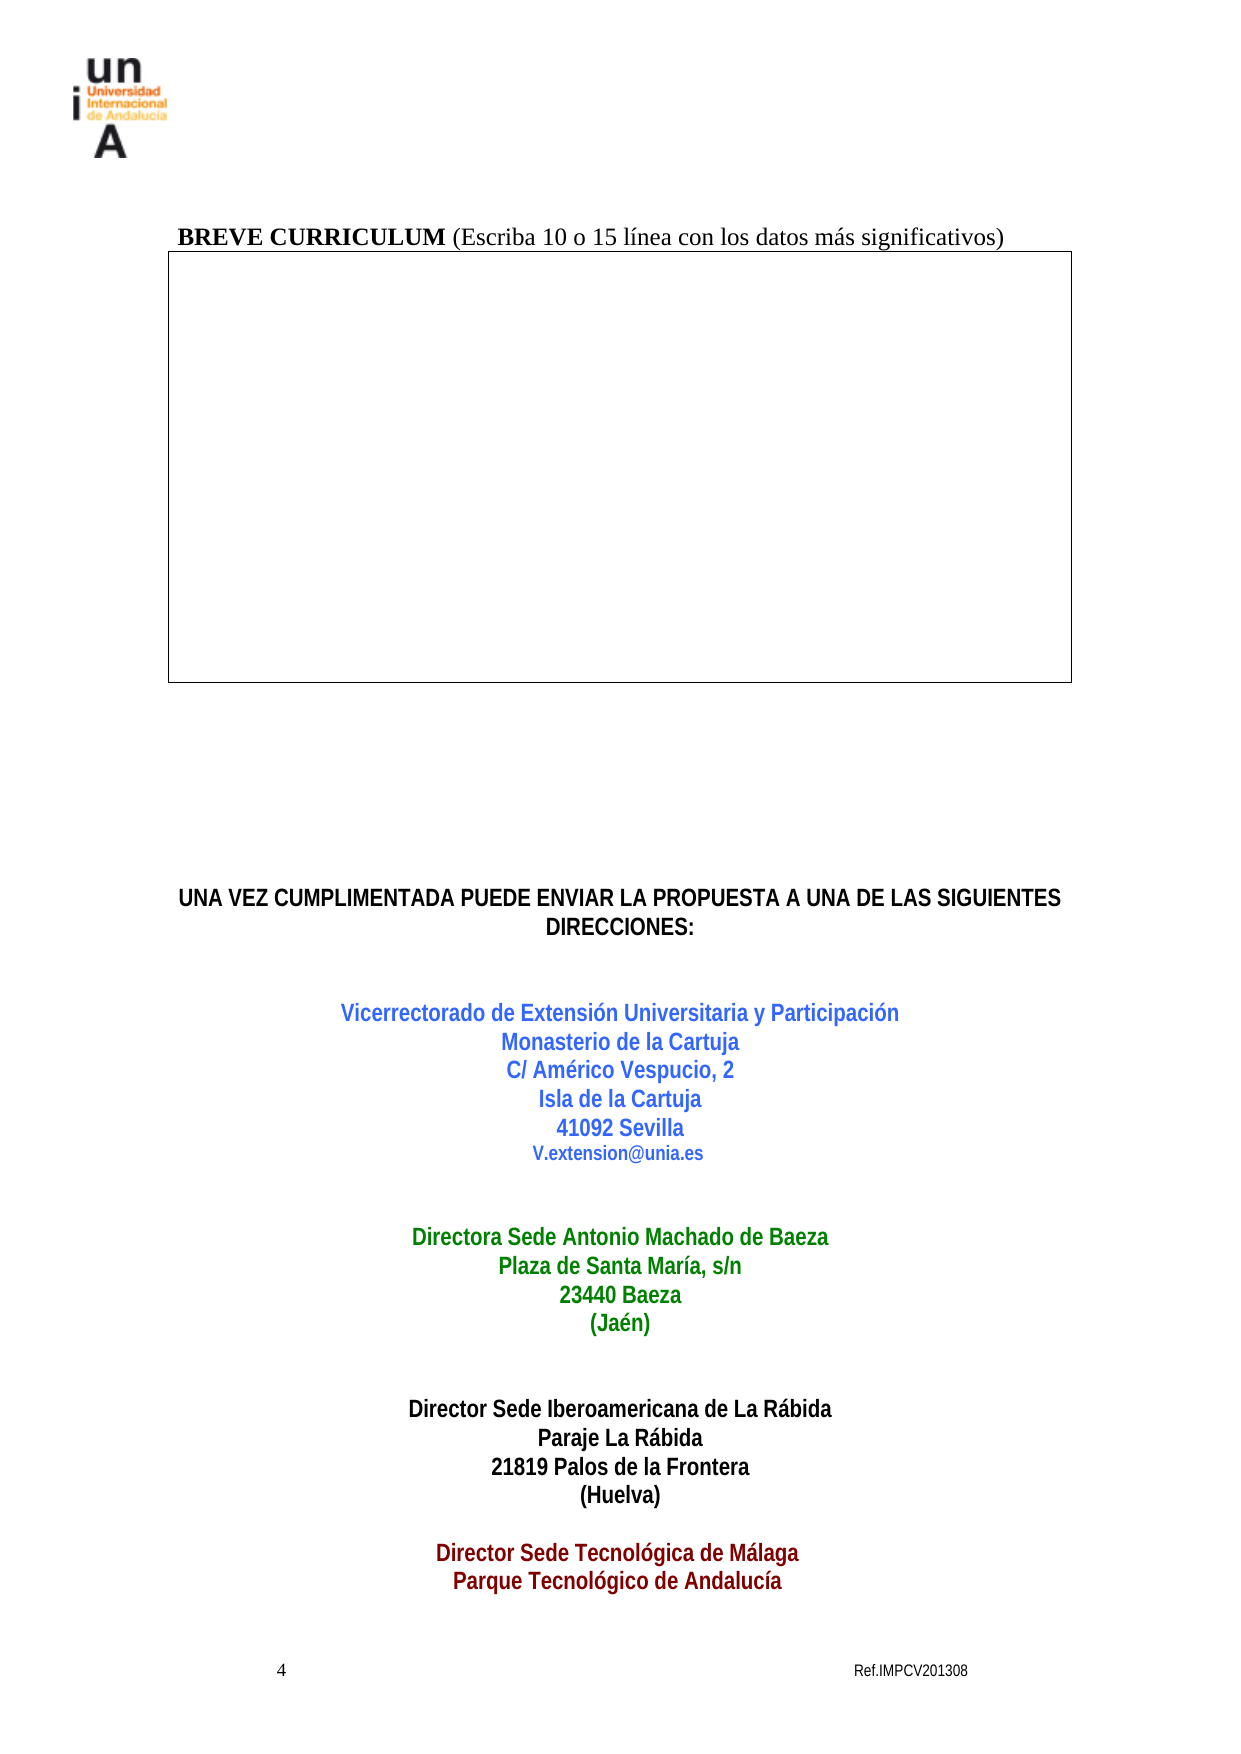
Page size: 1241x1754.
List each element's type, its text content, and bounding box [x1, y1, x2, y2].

table_cell Director Sede Iberoamericana de La Rábida Paraje La Rábida 21819 Palos de la Frontera (Huelva) [251, 1366, 989, 1537]
table_cell Director Sede Tecnológica de Málaga Parque Tecnológico de Andalucía [251, 1538, 989, 1595]
table_header [169, 252, 1071, 682]
text UNA VEZ CUMPLIMENTADA PUEDE ENVIAR LA PROPUESTA A UNA DE LAS SIGUIENTES DIRECCIONES: [177, 883, 1063, 941]
picture [73, 58, 167, 158]
table_header Vicerrectorado de Extensión Universitaria y Participación Monasterio de la Cartuja C/ Américo Vespucio, 2 Isla de la Cartuja 41092 Sevilla V.extension@unia.es [251, 969, 989, 1194]
table_cell Directora Sede Antonio Machado de Baeza Plaza de Santa María, s/n 23440 Baeza (Jaén) [251, 1194, 989, 1366]
subtitle BREVE CURRICULUM (Escriba 10 o 15 línea con los datos más significativos) [177, 222, 1063, 251]
